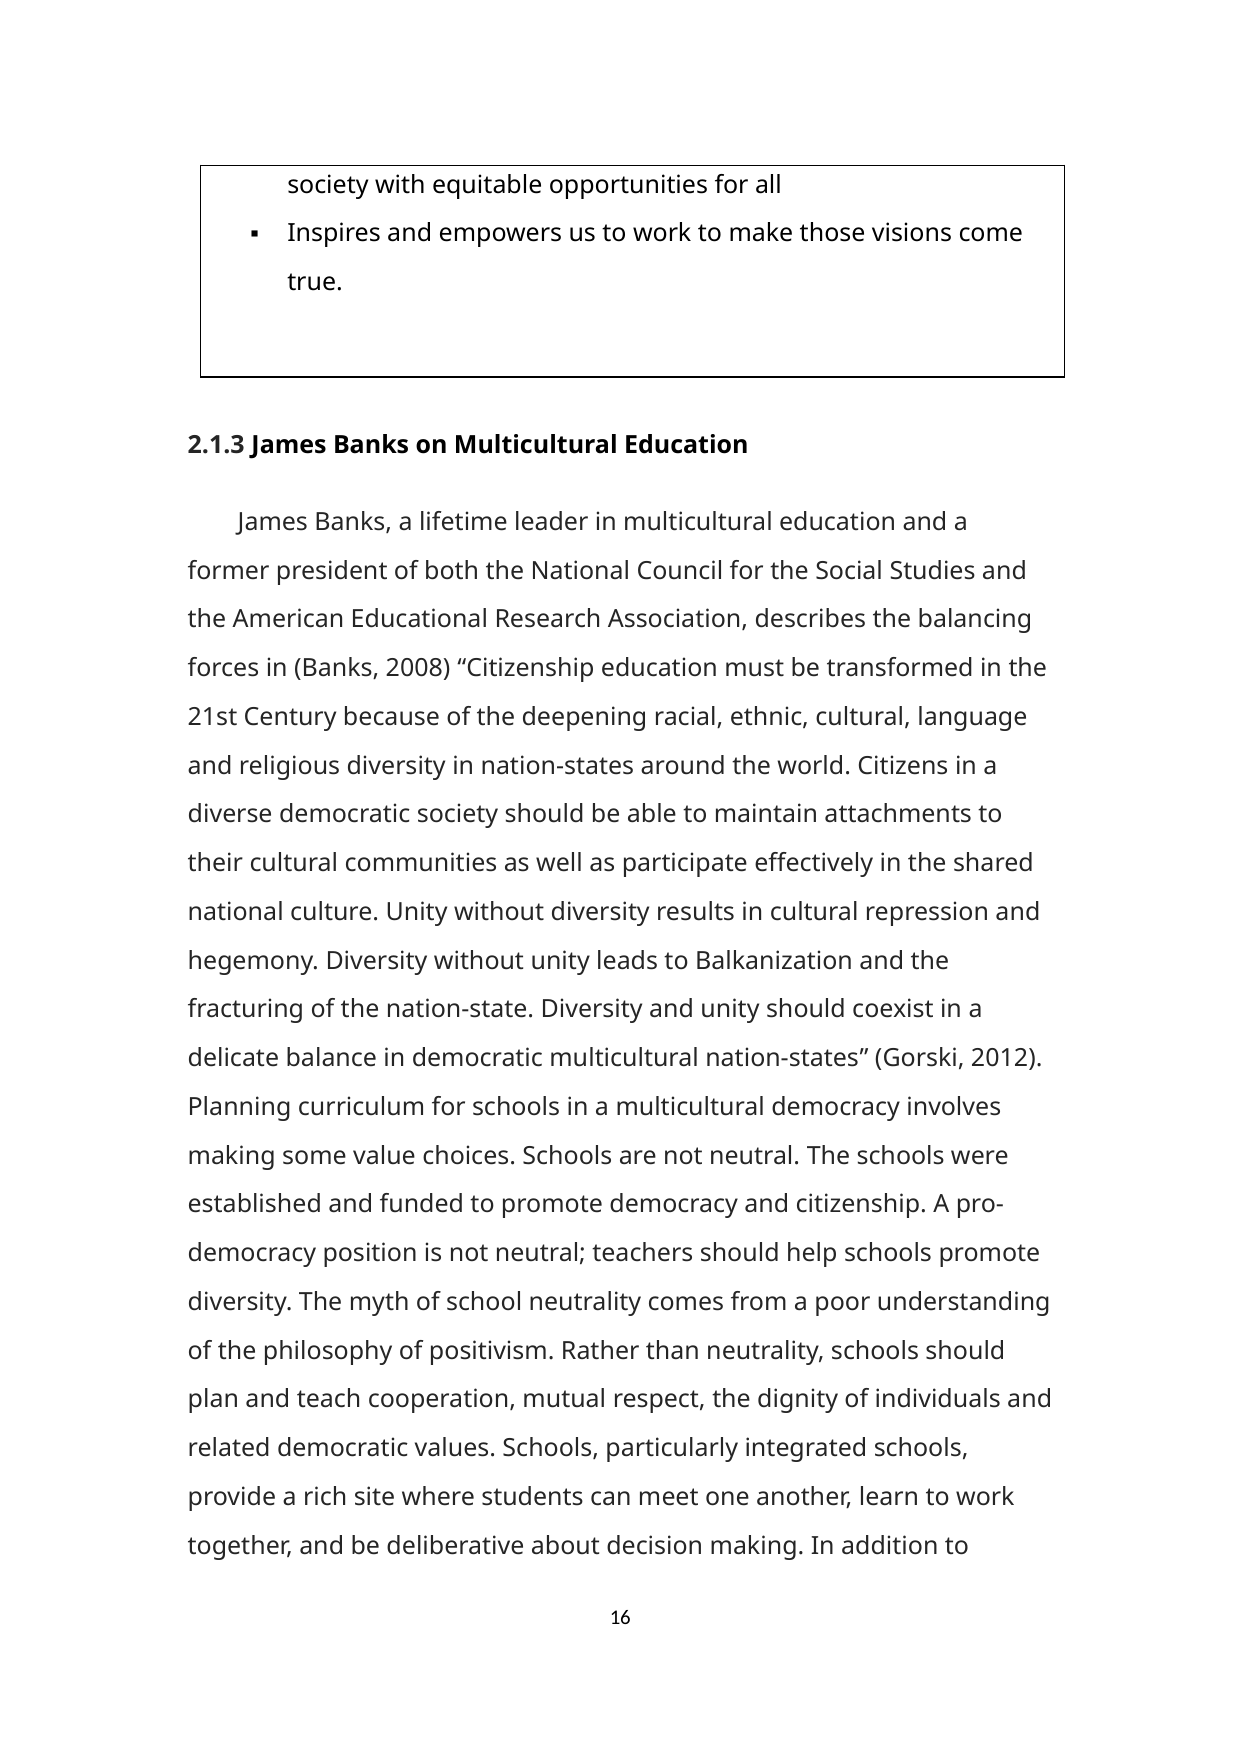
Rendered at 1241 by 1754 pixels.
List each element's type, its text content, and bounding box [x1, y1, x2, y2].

text 2.1.3 James Banks on Multicultural Education [187, 425, 1053, 463]
table_header society with equitable opportunities for all Inspires and empowers us to work to make those visions come true. [201, 166, 1064, 376]
text James Banks, a lifetime leader in multicultural education and a former president of both the National Council for the Social Studies and the American Educational Research Association, describes the balancing forces in (Banks, 2008) “Citizenship education must be transformed in the 21st Century because of the deepening racial, ethnic, cultural, language and religious diversity in nation-states around the world. Citizens in a diverse democratic society should be able to maintain attachments to their cultural communities as well as participate effectively in the shared national culture. Unity without diversity results in cultural repression and hegemony. Diversity without unity leads to Balkanization and the fracturing of the nation-state. Diversity and unity should coexist in a delicate balance in democratic multicultural nation-states” (Gorski, 2012). Planning curriculum for schools in a multicultural democracy involves making some value choices. Schools are not neutral. The schools were established and funded to promote democracy and citizenship. A pro-democracy position is not neutral; teachers should help schools promote diversity. The myth of school neutrality comes from a poor understanding of the philosophy of positivism. Rather than neutrality, schools should plan and teach cooperation, mutual respect, the dignity of individuals and related democratic values. Schools, particularly integrated schools, provide a rich site where students can meet one another, learn to work together, and be deliberative about decision making. In addition to [187, 502, 1053, 1563]
